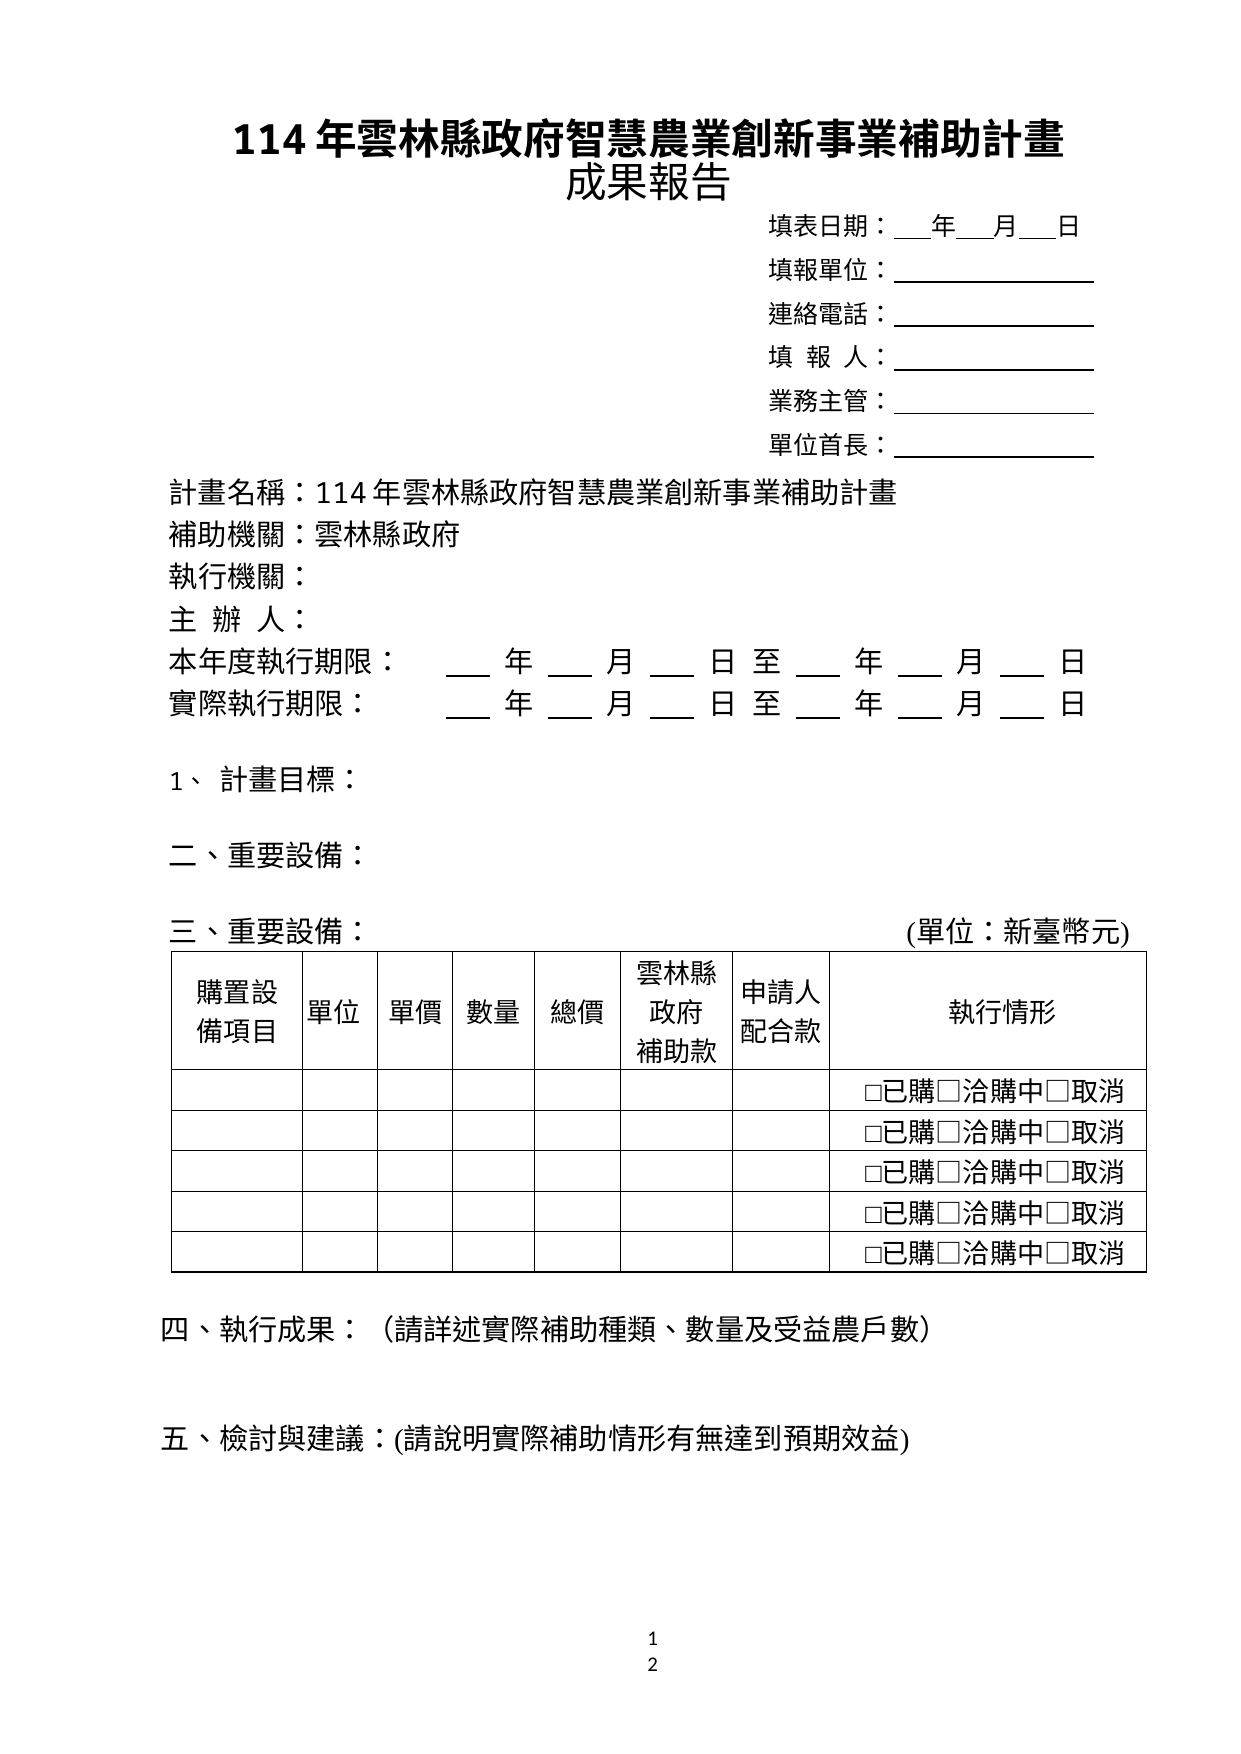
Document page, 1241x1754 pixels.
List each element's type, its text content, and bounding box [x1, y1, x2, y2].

text 補助機關：雲林縣政府 [168, 512, 1165, 554]
table_cell [303, 1111, 377, 1150]
table_cell □已購□洽購中□取消 [830, 1232, 1146, 1271]
text 連絡電話： [169, 294, 1165, 330]
text 實際執行期限： 年 月 日 至 年 月 日 [169, 681, 1165, 723]
table_cell [733, 1232, 829, 1271]
table_cell [172, 1232, 302, 1271]
table_header 單位 [303, 952, 377, 1069]
table_header 申請人 配合款 [733, 952, 829, 1069]
text 二、重要設備： [169, 832, 1165, 875]
table_cell [303, 1151, 377, 1191]
table_cell [535, 1232, 620, 1271]
text 本年度執行期限： 年 月 日 至 年 月 日 [169, 638, 1165, 681]
table_cell [303, 1232, 377, 1271]
table_cell [453, 1070, 534, 1110]
text 填表日期： 年 月 日 [169, 207, 1165, 243]
table_header 數量 [453, 952, 534, 1069]
text 主 辦 人： [169, 596, 1165, 638]
table_cell [733, 1151, 829, 1191]
table_cell [453, 1111, 534, 1150]
table_cell [172, 1111, 302, 1150]
text 執行機關： [169, 554, 1165, 596]
text 三、重要設備： (單位：新臺幣元) [169, 908, 1165, 951]
table_cell [535, 1070, 620, 1110]
text 業務主管： [169, 382, 1165, 418]
table_header 總價 [535, 952, 620, 1069]
table_cell [621, 1111, 732, 1150]
text 計畫名稱：114年雲林縣政府智慧農業創新事業補助計畫 [168, 469, 1165, 512]
table_cell □已購□洽購中□取消 [830, 1111, 1146, 1150]
list 計畫目標： [169, 757, 1165, 799]
table_cell [621, 1070, 732, 1110]
table_cell [378, 1151, 452, 1191]
table_cell [621, 1151, 732, 1191]
table_cell [378, 1192, 452, 1231]
table_cell [621, 1232, 732, 1271]
text 成果報告 [131, 163, 1165, 207]
text 四、執行成果：（請詳述實際補助種類、數量及受益農戶數） [161, 1306, 1165, 1348]
table_cell [303, 1192, 377, 1231]
table_cell [172, 1151, 302, 1191]
text 填 報 人： [169, 338, 1165, 374]
text 114年雲林縣政府智慧農業創新事業補助計畫 [131, 119, 1165, 163]
table_cell □已購□洽購中□取消 [830, 1192, 1146, 1231]
table_cell [733, 1192, 829, 1231]
table_header 購置設 備項目 [172, 952, 302, 1069]
text 填報單位： [169, 250, 1165, 287]
table_cell [621, 1192, 732, 1231]
table_cell [733, 1111, 829, 1150]
table_cell [378, 1232, 452, 1271]
table_cell [535, 1151, 620, 1191]
table_cell [453, 1192, 534, 1231]
table_cell [378, 1111, 452, 1150]
table_cell [303, 1070, 377, 1110]
table_cell [453, 1232, 534, 1271]
table_cell [453, 1151, 534, 1191]
text 五、檢討與建議：(請說明實際補助情形有無達到預期效益) [161, 1415, 1165, 1458]
table_cell [733, 1070, 829, 1110]
table_cell [535, 1192, 620, 1231]
table_cell □已購□洽購中□取消 [830, 1151, 1146, 1191]
table_cell [378, 1070, 452, 1110]
table_header 執行情形 [830, 952, 1146, 1069]
text 單位首長： [169, 425, 1165, 462]
table_cell [172, 1192, 302, 1231]
table_header 雲林縣政府 補助款 [621, 952, 732, 1069]
table_header 單價 [378, 952, 452, 1069]
table_cell □已購□洽購中□取消 [830, 1070, 1146, 1110]
table_cell [172, 1070, 302, 1110]
table_cell [535, 1111, 620, 1150]
